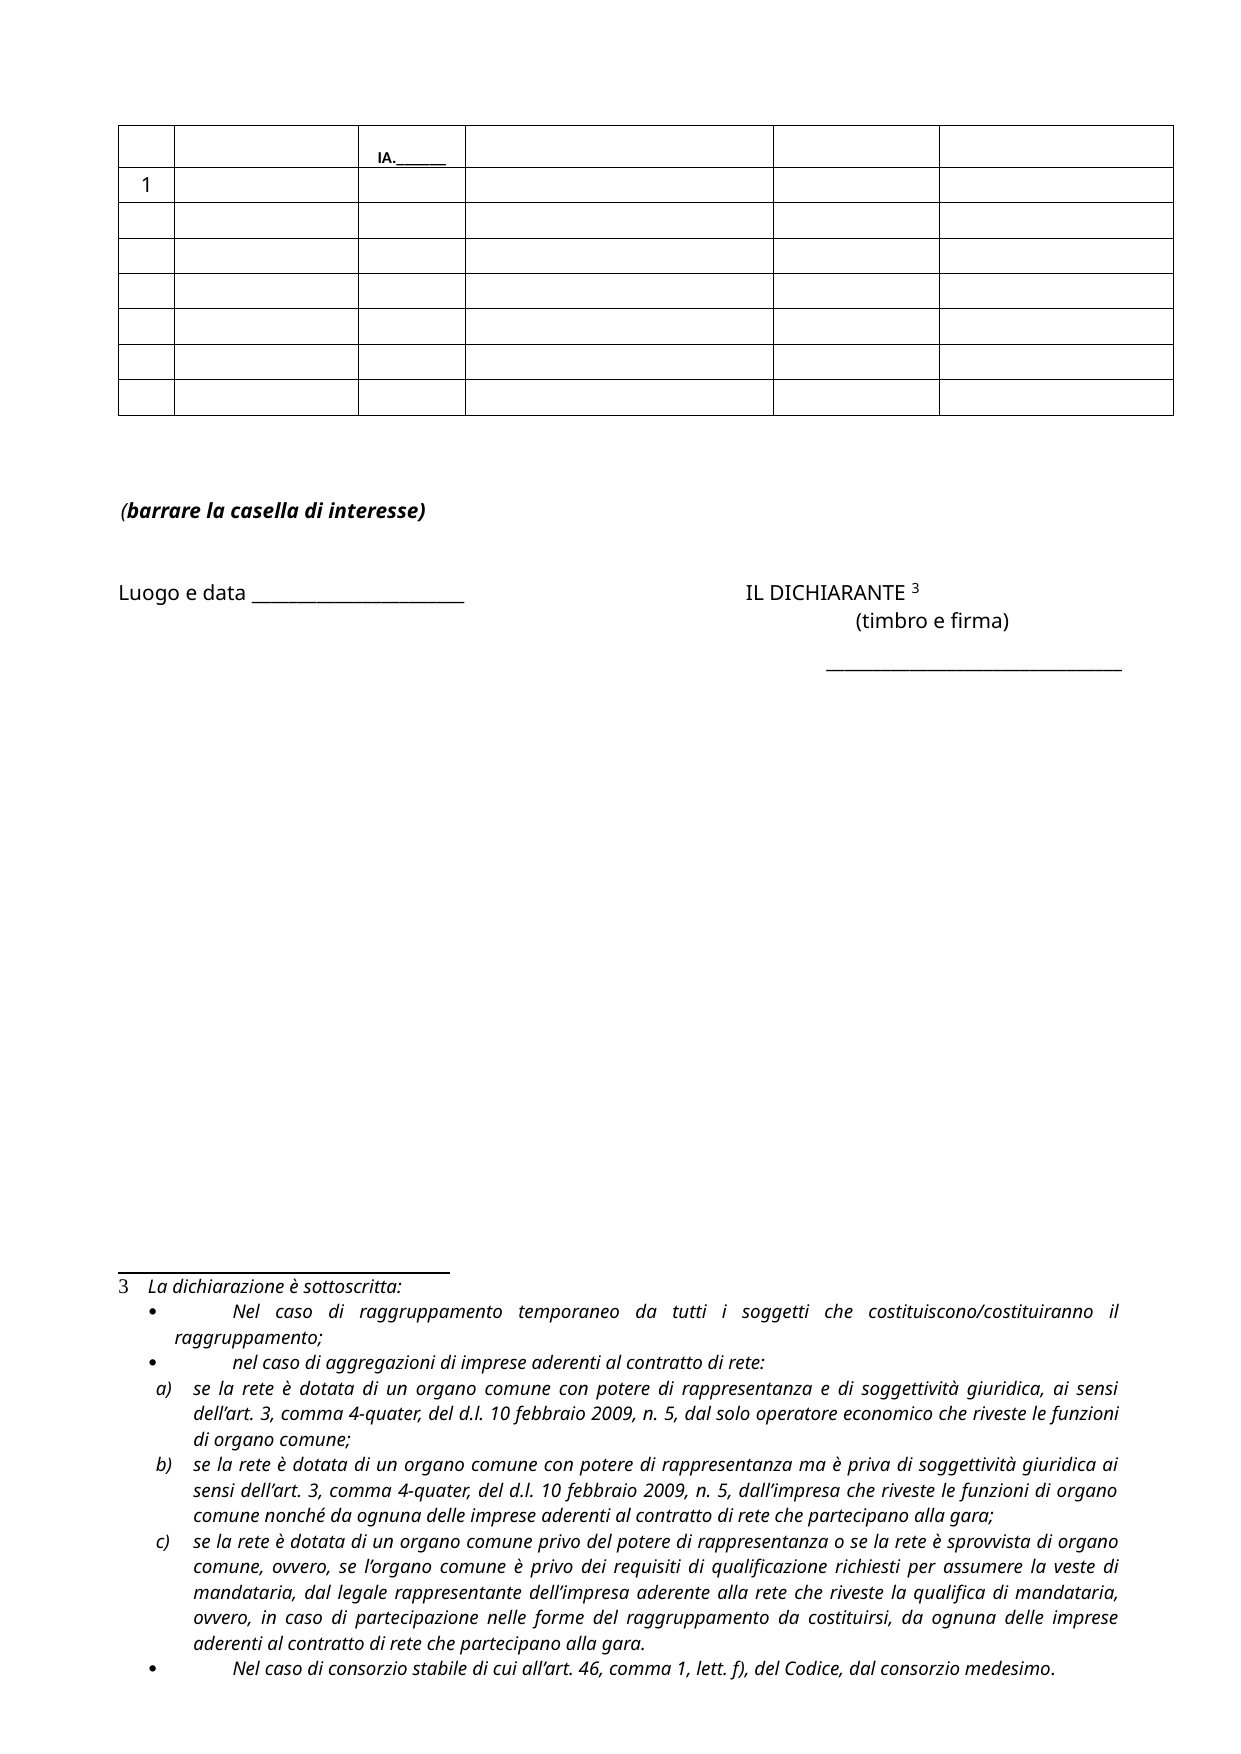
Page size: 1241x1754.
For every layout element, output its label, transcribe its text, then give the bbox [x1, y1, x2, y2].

table_header [940, 126, 1173, 167]
table_cell [119, 345, 174, 379]
table_cell [1174, 167, 1240, 202]
table_cell [175, 168, 358, 202]
table_cell [1174, 308, 1240, 344]
table_cell [774, 309, 939, 344]
text (barrare la casella di interesse) [119, 496, 1122, 524]
text ________________________________ [118, 647, 1122, 675]
table_cell [466, 239, 773, 273]
table_cell [940, 380, 1173, 414]
table_cell [359, 168, 465, 202]
table_header [119, 126, 174, 167]
table_cell [774, 239, 939, 273]
table_cell [774, 345, 939, 379]
table_cell [940, 274, 1173, 308]
table_cell [175, 239, 358, 273]
table_cell [466, 309, 773, 344]
table_cell [940, 239, 1173, 273]
table_header [774, 126, 939, 167]
table_cell [359, 380, 465, 414]
table_cell [175, 345, 358, 379]
table_header [466, 126, 773, 167]
table_cell [175, 274, 358, 308]
table_cell [359, 345, 465, 379]
list nel caso di aggregazioni di imprese aderenti al contratto di rete: [149, 1349, 1122, 1375]
list se la rete è dotata di un organo comune con potere di rappresentanza e di soggettività giuridica, ai sensi dell’art. 3, comma 4-quater, del d.l. 10 febbraio 2009, n. 5, dal solo operatore economico che riveste le funzioni di organo comune; [156, 1375, 1122, 1452]
table_cell [175, 309, 358, 344]
table_cell [359, 274, 465, 308]
table_cell [940, 345, 1173, 379]
table_cell [119, 274, 174, 308]
text Luogo e data _______________________ IL DICHIARANTE [118, 578, 1122, 606]
table_cell [774, 380, 939, 414]
list Nel caso di raggruppamento temporaneo da tutti i soggetti che costituiscono/costituiranno il raggruppamento; [149, 1298, 1122, 1349]
table_cell [466, 203, 773, 237]
table_cell [466, 345, 773, 379]
table_cell [1174, 344, 1240, 379]
table_cell [119, 239, 174, 273]
table_cell [940, 203, 1173, 237]
table_header [175, 126, 358, 167]
table_cell [1174, 273, 1240, 308]
table_cell [940, 168, 1173, 202]
text (timbro e firma) [118, 606, 1122, 635]
table_cell [466, 274, 773, 308]
table_cell [1174, 238, 1240, 273]
text La dichiarazione è sottoscritta: [118, 1273, 1122, 1298]
table_cell [175, 203, 358, 237]
table_cell [175, 380, 358, 414]
table_cell 1 [119, 168, 174, 202]
table_cell [466, 380, 773, 414]
table_cell [774, 168, 939, 202]
table_cell [1174, 125, 1240, 167]
table_cell [940, 309, 1173, 344]
table_header Classe e Categoria delle opere oggetto di prestazione professionale (E._____ - S._______-IA.______ ecc.) [359, 126, 465, 167]
table_cell [119, 309, 174, 344]
table_cell [359, 203, 465, 237]
table_cell [1174, 202, 1240, 237]
table_cell [119, 203, 174, 237]
table_cell [774, 274, 939, 308]
list se la rete è dotata di un organo comune privo del potere di rappresentanza o se la rete è sprovvista di organo comune, ovvero, se l’organo comune è privo dei requisiti di qualificazione richiesti per assumere la veste di mandataria, dal legale rappresentante dell’impresa aderente alla rete che riveste la qualifica di mandataria, ovvero, in caso di partecipazione nelle forme del raggruppamento da costituirsi, da ognuna delle imprese aderenti al contratto di rete che partecipano alla gara. [156, 1528, 1122, 1656]
table_cell [466, 168, 773, 202]
list Nel caso di consorzio stabile di cui all’art. 46, comma 1, lett. f), del Codice, dal consorzio medesimo. [149, 1656, 1122, 1681]
table_cell [1174, 379, 1240, 414]
table_cell [359, 309, 465, 344]
list se la rete è dotata di un organo comune con potere di rappresentanza ma è priva di soggettività giuridica ai sensi dell’art. 3, comma 4-quater, del d.l. 10 febbraio 2009, n. 5, dall’impresa che riveste le funzioni di organo comune nonché da ognuna delle imprese aderenti al contratto di rete che partecipano alla gara; [156, 1452, 1122, 1528]
table_cell [359, 239, 465, 273]
table_cell [774, 203, 939, 237]
table_cell [119, 380, 174, 414]
